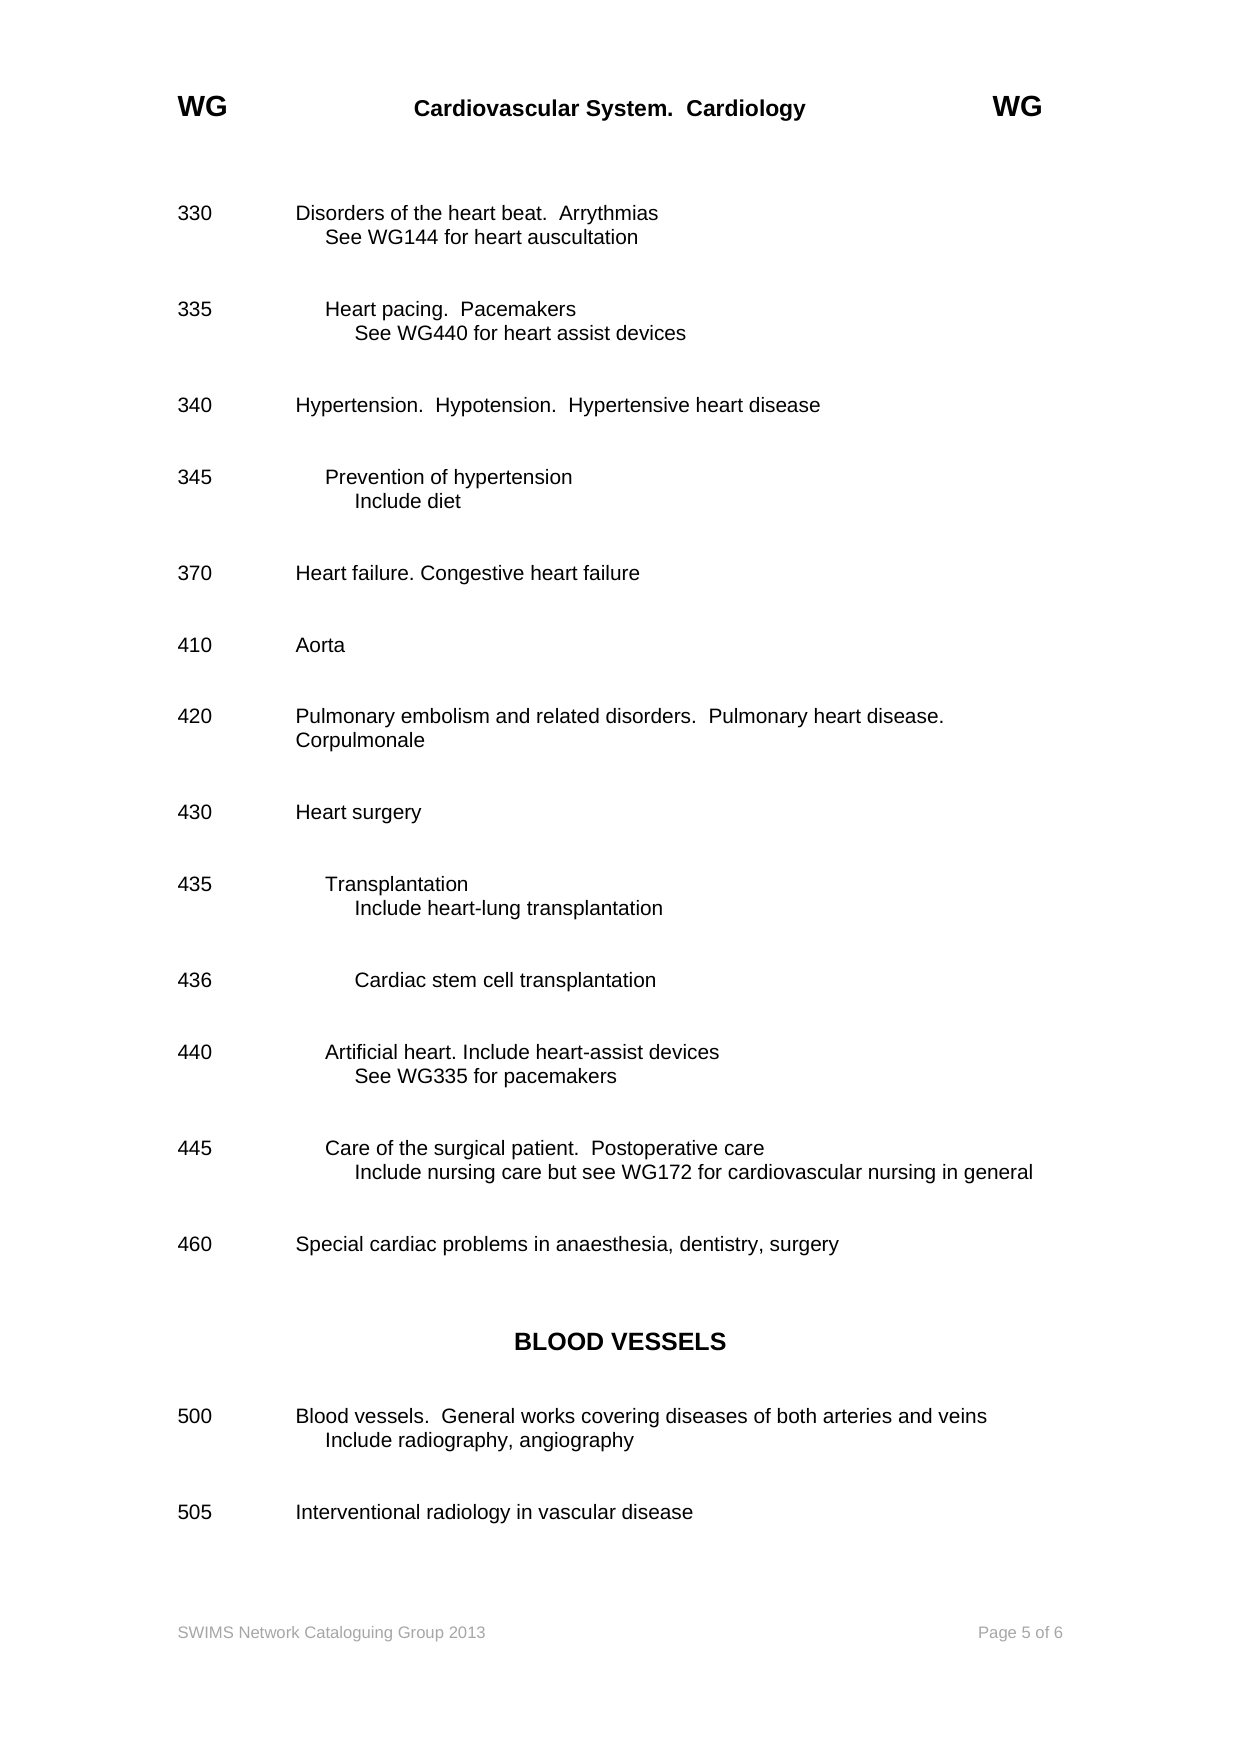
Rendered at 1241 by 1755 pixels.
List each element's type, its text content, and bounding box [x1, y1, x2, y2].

text 440 Artificial heart. Include heart-assist devices [177, 1040, 1063, 1064]
text 445 Care of the surgical patient. Postoperative care [177, 1136, 1063, 1159]
text 436 Cardiac stem cell transplantation [177, 968, 1063, 992]
text 330 Disorders of the heart beat. Arrythmias [177, 201, 1063, 225]
text Corpulmonale [177, 728, 1063, 752]
text Include nursing care but see WG172 for cardiovascular nursing in general [177, 1159, 1063, 1183]
text 420 Pulmonary embolism and related disorders. Pulmonary heart disease. [177, 704, 1063, 728]
text 460 Special cardiac problems in anaesthesia, dentistry, surgery [177, 1231, 1063, 1255]
text 370 Heart failure. Congestive heart failure [177, 561, 1063, 584]
text BLOOD VESSELS [177, 1327, 1063, 1356]
text See WG440 for heart assist devices [177, 321, 1063, 345]
text 500 Blood vessels. General works covering diseases of both arteries and veins [177, 1404, 1063, 1428]
text 335 Heart pacing. Pacemakers [177, 297, 1063, 321]
text 340 Hypertension. Hypotension. Hypertensive heart disease [177, 393, 1063, 417]
text 345 Prevention of hypertension [177, 465, 1063, 489]
text See WG335 for pacemakers [177, 1064, 1063, 1088]
text 430 Heart surgery [177, 800, 1063, 824]
text 435 Transplantation [177, 872, 1063, 896]
text Include diet [177, 489, 1063, 513]
text 505 Interventional radiology in vascular disease [177, 1500, 1063, 1524]
text Include heart-lung transplantation [177, 896, 1063, 920]
text Include radiography, angiography [177, 1428, 1063, 1452]
text 410 Aorta [177, 632, 1063, 656]
text See WG144 for heart auscultation [177, 225, 1063, 249]
